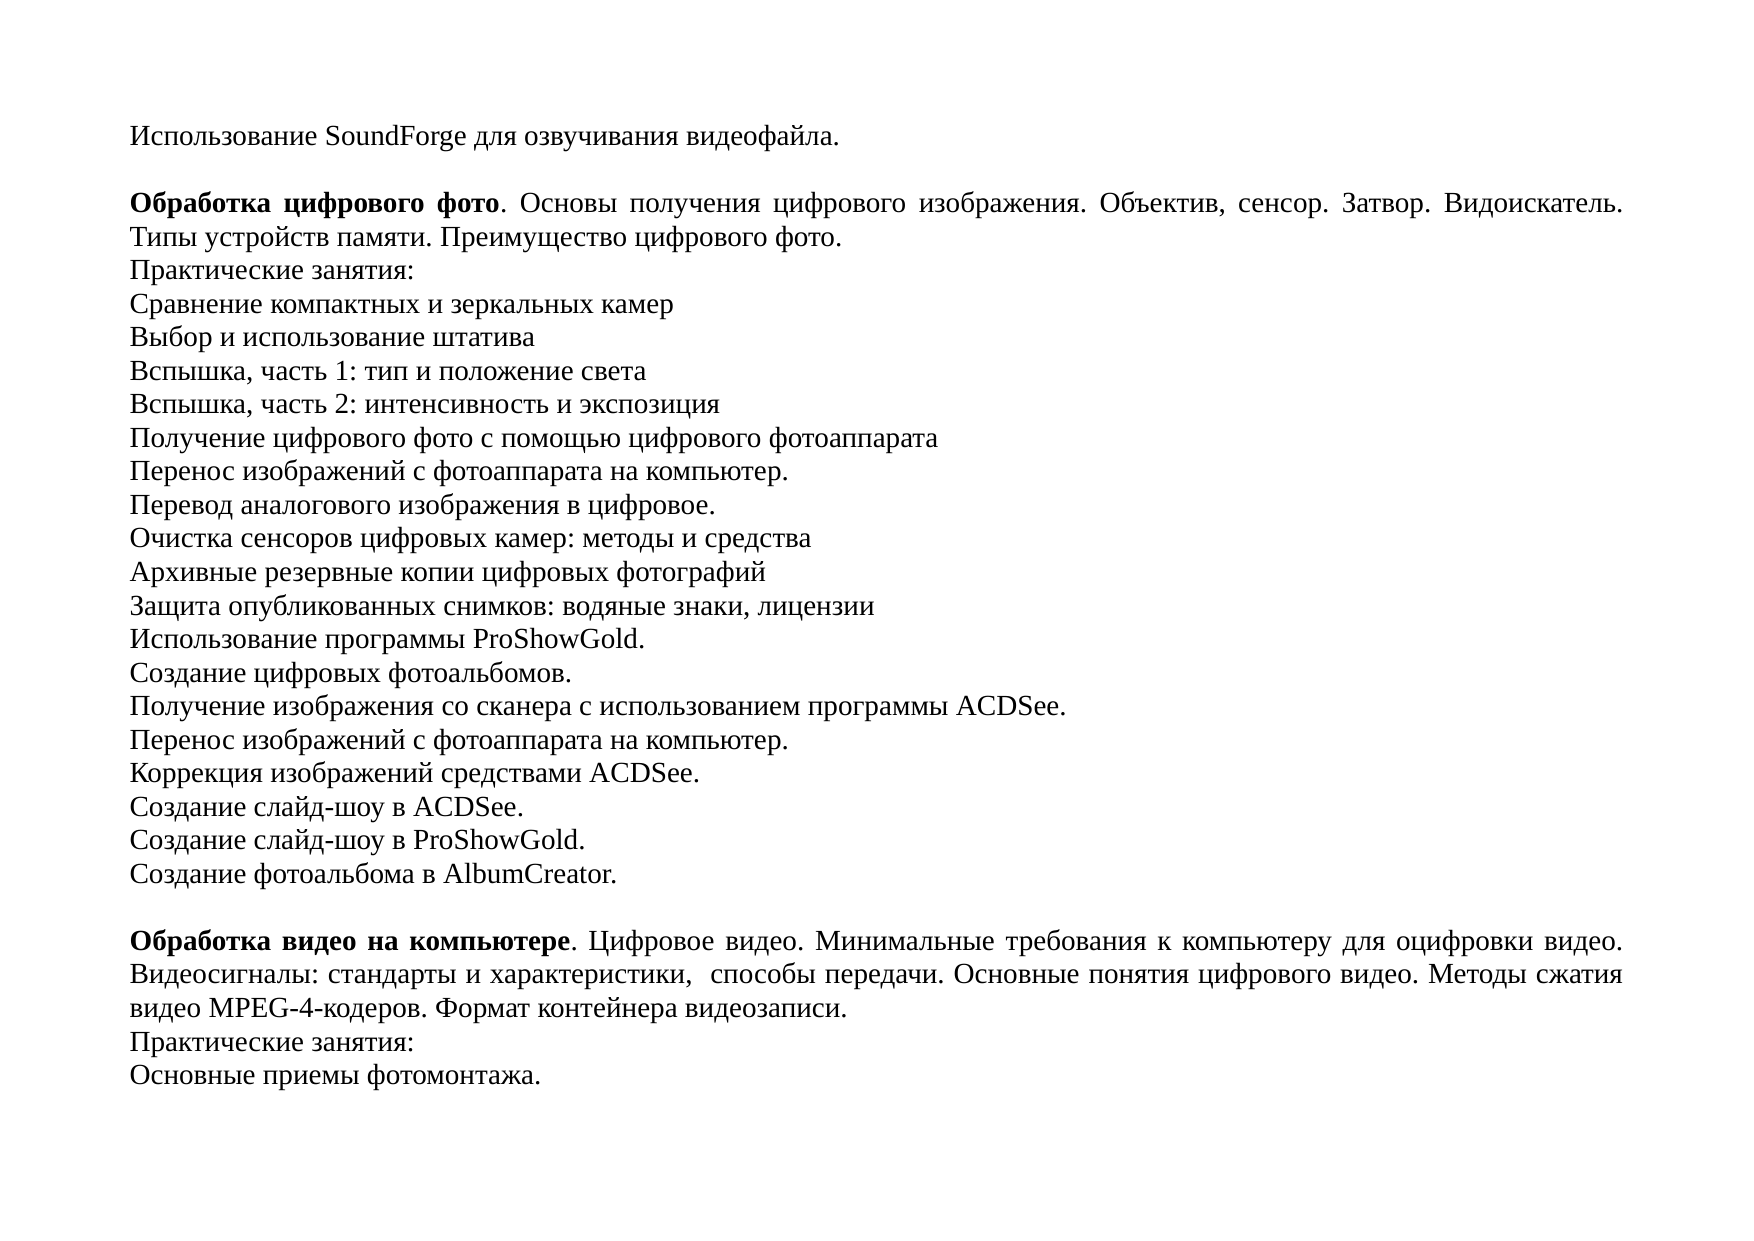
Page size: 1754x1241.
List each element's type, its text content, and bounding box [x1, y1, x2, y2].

table_cell Использование SoundForge для озвучивания видеофайла. [118, 118, 1636, 152]
table_cell Обработка видео на компьютере. Цифровое видео. Минимальные требования к компьютеру для оцифровки видео. Видеосигналы: стандарты и характеристики, способы передачи. Основные понятия цифрового видео. Методы сжатия видео MPEG-4-кодеров. Формат контейнера видеозаписи. Практические занятия: Основные приемы фотомонтажа. [118, 890, 1636, 1091]
table_cell Обработка цифрового фото. Основы получения цифрового изображения. Объектив, сенсор. Затвор. Видоискатель. Типы устройств памяти. Преимущество цифрового фото. Практические занятия: Сравнение компактных и зеркальных камер Выбор и использование штатива Вспышка, часть 1: тип и положение света Вспышка, часть 2: интенсивность и экспозиция Получение цифрового фото с помощью цифрового фотоаппарата Перенос изображений с фотоаппарата на компьютер. Перевод аналогового изображения в цифровое. Очистка сенсоров цифровых камер: методы и средства Архивные резервные копии цифровых фотографий Защита опубликованных снимков: водяные знаки, лицензии Использование программы ProShowGold. Создание цифровых фотоальбомов. Получение изображения со сканера с использованием программы ACDSeе. Перенос изображений с фотоаппарата на компьютер. Коррекция изображений средствами ACDSee. Создание слайд-шоу в ACDSee. Создание слайд-шоу в ProShowGold. Создание фотоальбома в AlbumCreator. [118, 152, 1636, 889]
